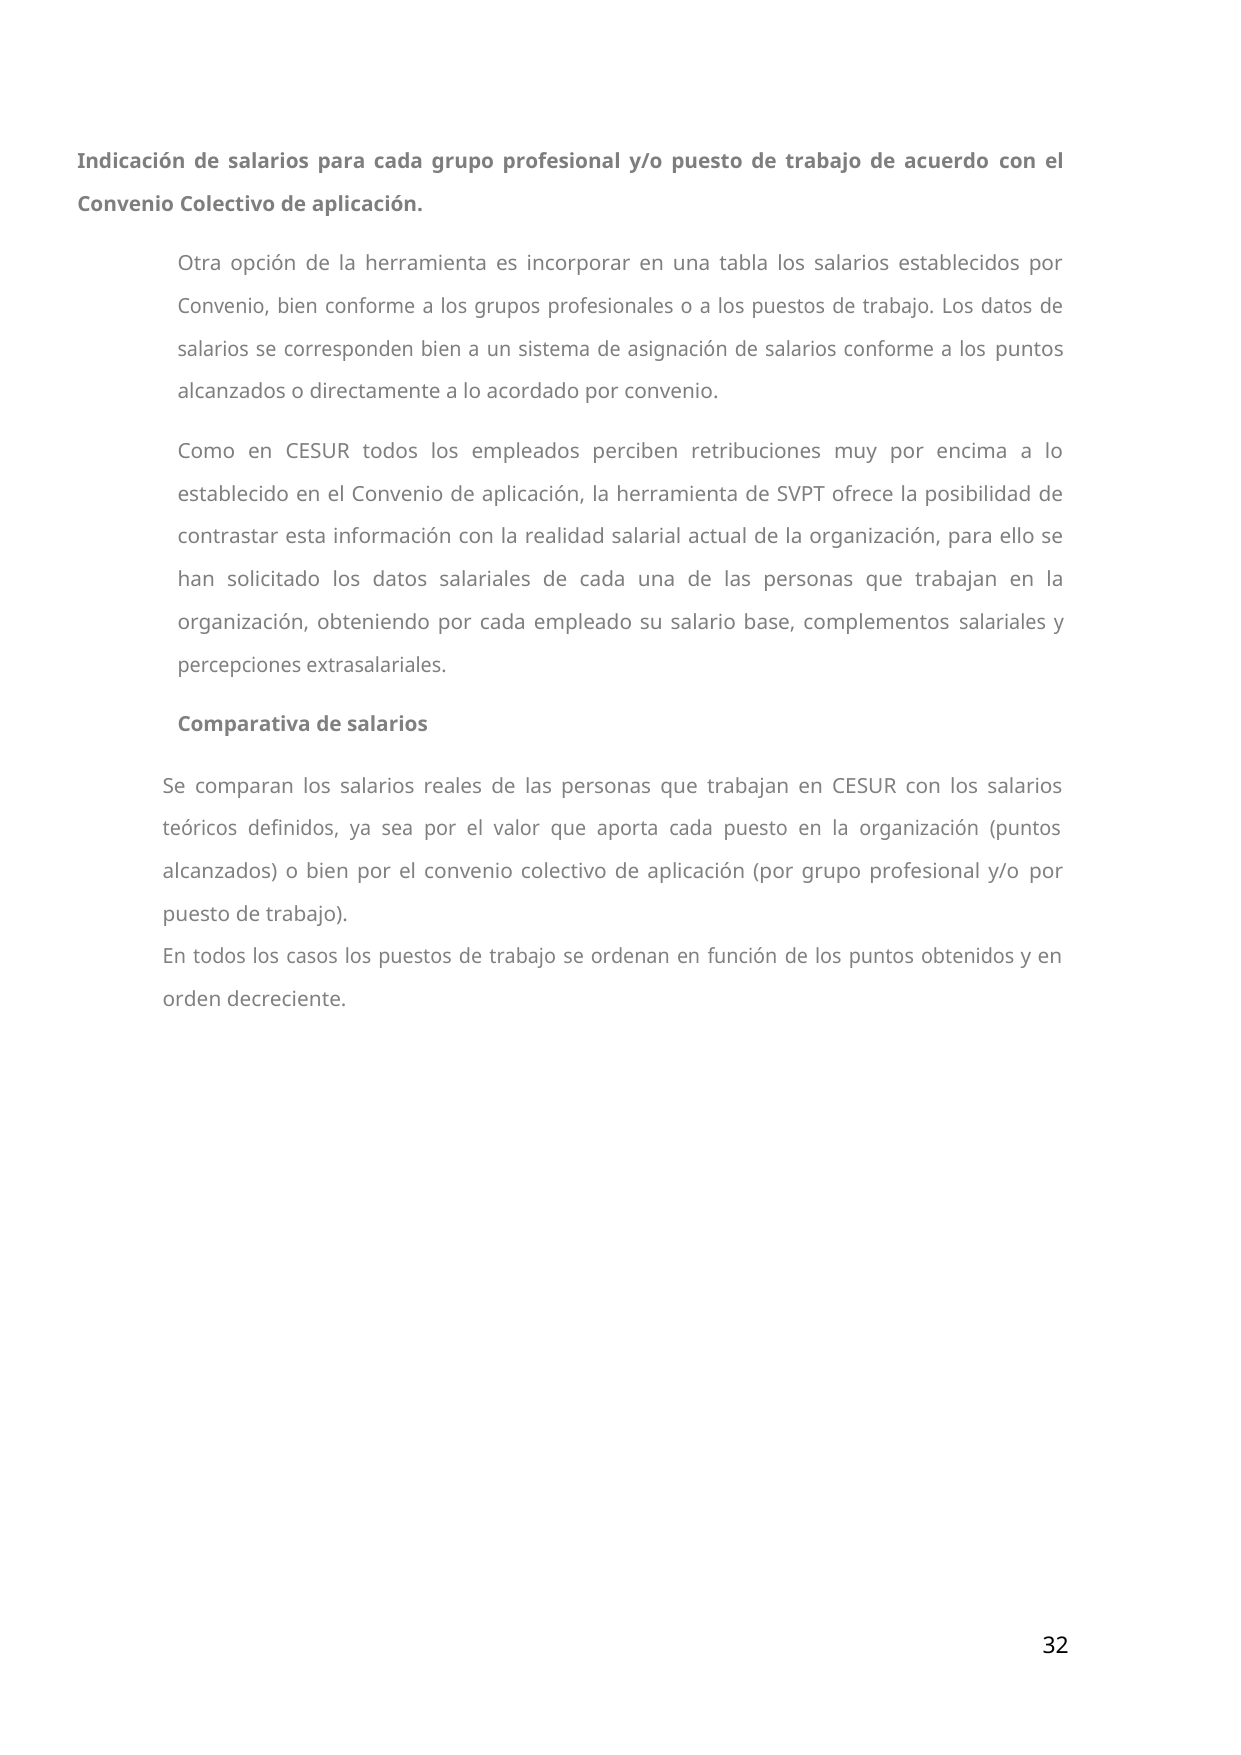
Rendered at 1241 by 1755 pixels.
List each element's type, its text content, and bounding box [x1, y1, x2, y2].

text Se comparan los salarios reales de las personas que trabajan en CESUR con los salarios teóricos definidos, ya sea por el valor que aporta cada puesto en la organización (puntos alcanzados) o bien por el convenio colectivo de aplicación (por grupo profesional y/o por puesto de trabajo). [162, 771, 1063, 927]
subtitle Indicación de salarios para cada grupo profesional y/o puesto de trabajo de acuerdo con el Convenio Colectivo de aplicación. [77, 146, 1063, 217]
subtitle Comparativa de salarios [177, 709, 1195, 738]
text Como en CESUR todos los empleados perciben retribuciones muy por encima a lo establecido en el Convenio de aplicación, la herramienta de SVPT ofrece la posibilidad de contrastar esta información con la realidad salarial actual de la organización, para ello se han solicitado los datos salariales de cada una de las personas que trabajan en la organización, obteniendo por cada empleado su salario base, complementos salariales y percepciones extrasalariales. [177, 436, 1064, 679]
text Otra opción de la herramienta es incorporar en una tabla los salarios establecidos por Convenio, bien conforme a los grupos profesionales o a los puestos de trabajo. Los datos de salarios se corresponden bien a un sistema de asignación de salarios conforme a los puntos alcanzados o directamente a lo acordado por convenio. [177, 248, 1064, 405]
text En todos los casos los puestos de trabajo se ordenan en función de los puntos obtenidos y en orden decreciente. [162, 942, 1064, 1013]
